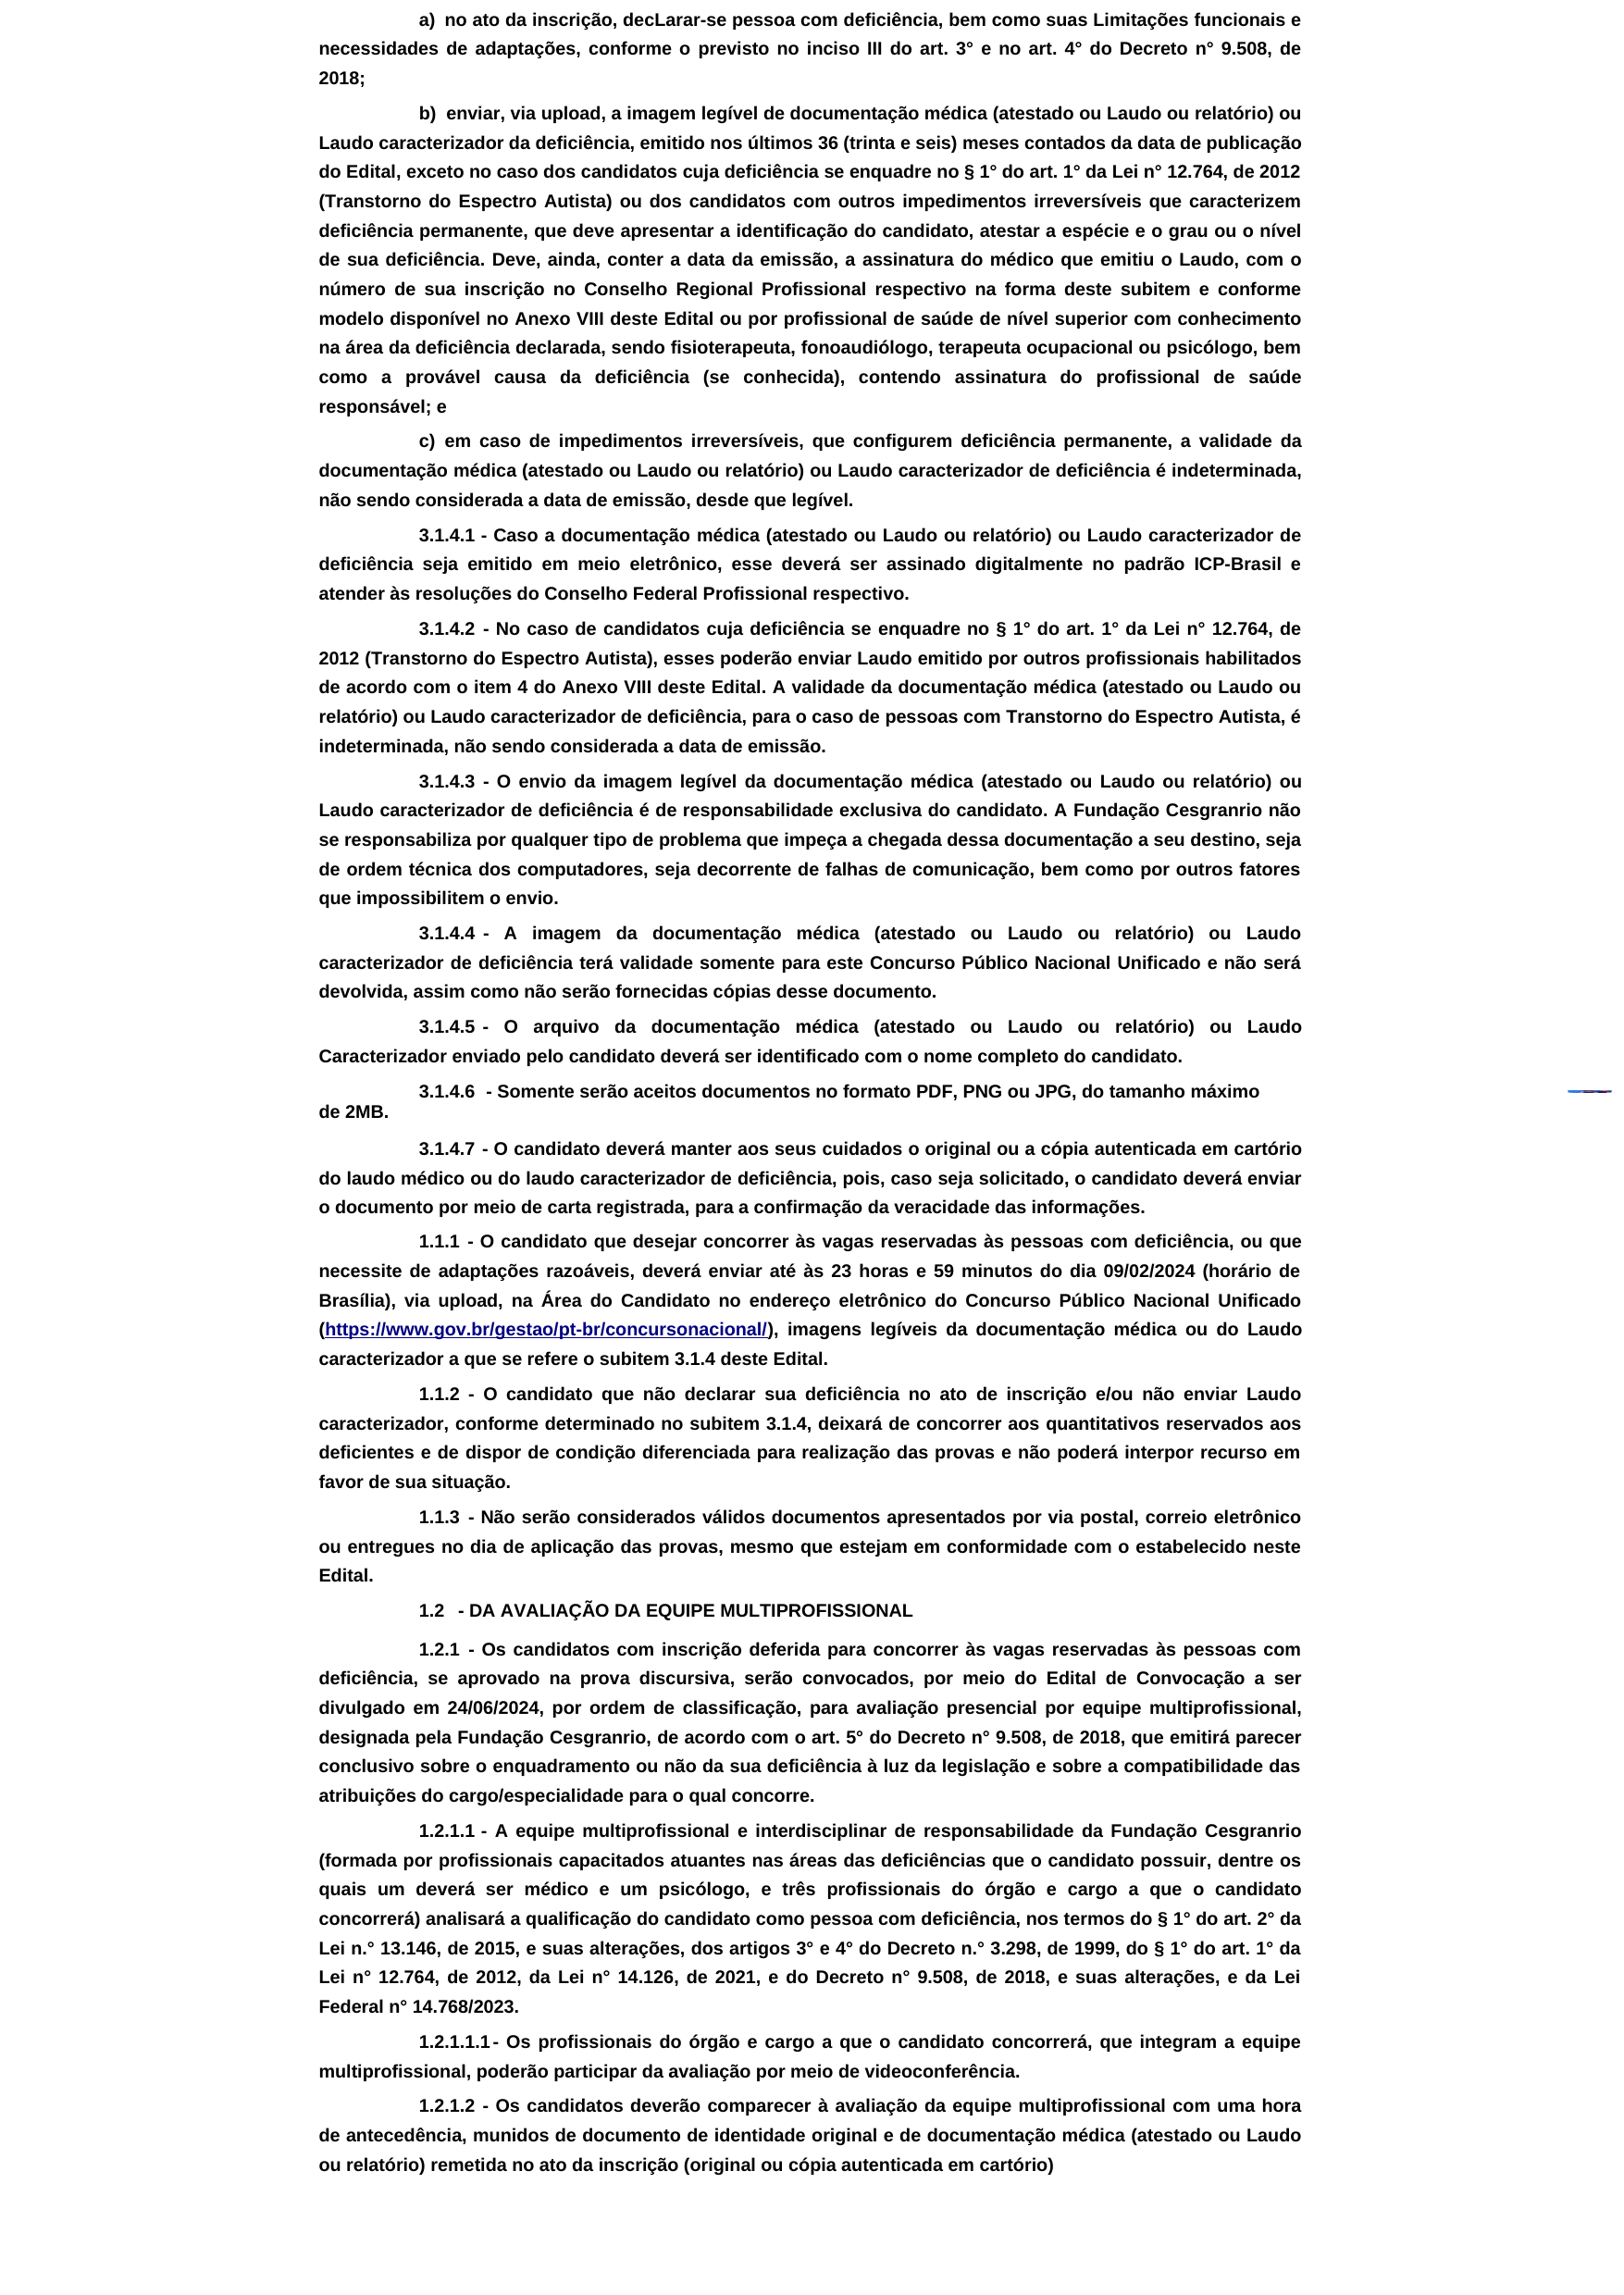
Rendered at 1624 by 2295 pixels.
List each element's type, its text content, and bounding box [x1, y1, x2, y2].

list - O arquivo da documentação médica (atestado ou Laudo ou relatório) ou Laudo Caracterizador enviado pelo candidato deverá ser identificado com o nome completo do candidato. [318, 1011, 1303, 1069]
list enviar, via upload, a imagem legível de documentação médica (atestado ou Laudo ou relatório) ou Laudo caracterizador da deficiência, emitido nos últimos 36 (trinta e seis) meses contados da data de publicação do Edital, exceto no caso dos candidatos cuja deficiência se enquadre no § 1° do art. 1° da Lei n° 12.764, de 2012 (Transtorno do Espectro Autista) ou dos candidatos com outros impedimentos irreversíveis que caracterizem deficiência permanente, que deve apresentar a identificação do candidato, atestar a espécie e o grau ou o nível de sua deficiência. Deve, ainda, conter a data da emissão, a assinatura do médico que emitiu o Laudo, com o número de sua inscrição no Conselho Regional Profissional respectivo na forma deste subitem e conforme modelo disponível no Anexo VIII deste Edital ou por profissional de saúde de nível superior com conhecimento na área da deficiência declarada, sendo fisioterapeuta, fonoaudiólogo, terapeuta ocupacional ou psicólogo, bem como a provável causa da deficiência (se conhecida), contendo assinatura do profissional de saúde responsável; e [318, 96, 1303, 418]
list - Caso a documentação médica (atestado ou Laudo ou relatório) ou Laudo caracterizador de deficiência seja emitido em meio eletrônico, esse deverá ser assinado digitalmente no padrão ICP-Brasil e atender às resoluções do Conselho Federal Profissional respectivo. [318, 518, 1303, 606]
list - A equipe multiprofissional e interdisciplinar de responsabilidade da Fundação Cesgranrio (formada por profissionais capacitados atuantes nas áreas das deficiências que o candidato possuir, dentre os quais um deverá ser médico e um psicólogo, e três profissionais do órgão e cargo a que o candidato concorrerá) analisará a qualificação do candidato como pessoa com deficiência, nos termos do § 1° do art. 2° da Lei n.° 13.146, de 2015, e suas alterações, dos artigos 3° e 4° do Decreto n.° 3.298, de 1999, do § 1° do art. 1° da Lei n° 12.764, de 2012, da Lei n° 14.126, de 2021, e do Decreto n° 9.508, de 2018, e suas alterações, e da Lei Federal n° 14.768/2023. [318, 1814, 1303, 2019]
list no ato da inscrição, decLarar-se pessoa com deficiência, bem como suas Limitações funcionais e necessidades de adaptações, conforme o previsto no inciso III do art. 3° e no art. 4° do Decreto n° 9.508, de 2018; [318, 3, 1303, 91]
list - O candidato que não declarar sua deficiência no ato de inscrição e/ou não enviar Laudo caracterizador, conforme determinado no subitem 3.1.4, deixará de concorrer aos quantitativos reservados aos deficientes e de dispor de condição diferenciada para realização das provas e não poderá interpor recurso em favor de sua situação. [318, 1377, 1303, 1495]
list - Somente serão aceitos documentos no formato PDF, PNG ou JPG, do tamanho máximo [318, 1084, 1303, 1101]
list - A imagem da documentação médica (atestado ou Laudo ou relatório) ou Laudo caracterizador de deficiência terá validade somente para este Concurso Público Nacional Unificado e não será devolvida, assim como não serão fornecidas cópias desse documento. [318, 916, 1303, 1004]
text de 2MB. [318, 1103, 1303, 1122]
list - Os profissionais do órgão e cargo a que o candidato concorrerá, que integram a equipe multiprofissional, poderão participar da avaliação por meio de videoconferência. [318, 2025, 1303, 2083]
list - O envio da imagem legível da documentação médica (atestado ou Laudo ou relatório) ou Laudo caracterizador de deficiência é de responsabilidade exclusiva do candidato. A Fundação Cesgranrio não se responsabiliza por qualquer tipo de problema que impeça a chegada dessa documentação a seu destino, seja de ordem técnica dos computadores, seja decorrente de falhas de comunicação, bem como por outros fatores que impossibilitem o envio. [318, 764, 1303, 911]
list em caso de impedimentos irreversíveis, que configurem deficiência permanente, a validade da documentação médica (atestado ou Laudo ou relatório) ou Laudo caracterizador de deficiência é indeterminada, não sendo considerada a data de emissão, desde que legível. [318, 425, 1303, 513]
list - DA AVALIAÇÃO DA EQUIPE MULTIPROFISSIONAL [318, 1603, 1303, 1621]
list - O candidato deverá manter aos seus cuidados o original ou a cópia autenticada em cartório do laudo médico ou do laudo caracterizador de deficiência, pois, caso seja solicitado, o candidato deverá enviar o documento por meio de carta registrada, para a confirmação da veracidade das informações. [318, 1133, 1303, 1220]
list - Os candidatos deverão comparecer à avaliação da equipe multiprofissional com uma hora de antecedência, munidos de documento de identidade original e de documentação médica (atestado ou Laudo ou relatório) remetida no ato da inscrição (original ou cópia autenticada em cartório) [318, 2090, 1303, 2177]
list - No caso de candidatos cuja deficiência se enquadre no § 1° do art. 1° da Lei n° 12.764, de 2012 (Transtorno do Espectro Autista), esses poderão enviar Laudo emitido por outros profissionais habilitados de acordo com o item 4 do Anexo VIII deste Edital. A validade da documentação médica (atestado ou Laudo ou relatório) ou Laudo caracterizador de deficiência, para o caso de pessoas com Transtorno do Espectro Autista, é indeterminada, não sendo considerada a data de emissão. [318, 612, 1303, 758]
list - O candidato que desejar concorrer às vagas reservadas às pessoas com deficiência, ou que necessite de adaptações razoáveis, deverá enviar até às 23 horas e 59 minutos do dia 09/02/2024 (horário de Brasília), via upload, na Área do Candidato no endereço eletrônico do Concurso Público Nacional Unificado (https://www.gov.br/gestao/pt-br/concursonacional/), imagens legíveis da documentação médica ou do Laudo caracterizador a que se refere o subitem 3.1.4 deste Edital. [318, 1225, 1303, 1371]
list - Não serão considerados válidos documentos apresentados por via postal, correio eletrônico ou entregues no dia de aplicação das provas, mesmo que estejam em conformidade com o estabelecido neste Edital. [318, 1500, 1303, 1588]
list - Os candidatos com inscrição deferida para concorrer às vagas reservadas às pessoas com deficiência, se aprovado na prova discursiva, serão convocados, por meio do Edital de Convocação a ser divulgado em 24/06/2024, por ordem de classificação, para avaliação presencial por equipe multiprofissional, designada pela Fundação Cesgranrio, de acordo com o art. 5° do Decreto n° 9.508, de 2018, que emitirá parecer conclusivo sobre o enquadramento ou não da sua deficiência à luz da legislação e sobre a compatibilidade das atribuições do cargo/especialidade para o qual concorre. [318, 1632, 1303, 1808]
